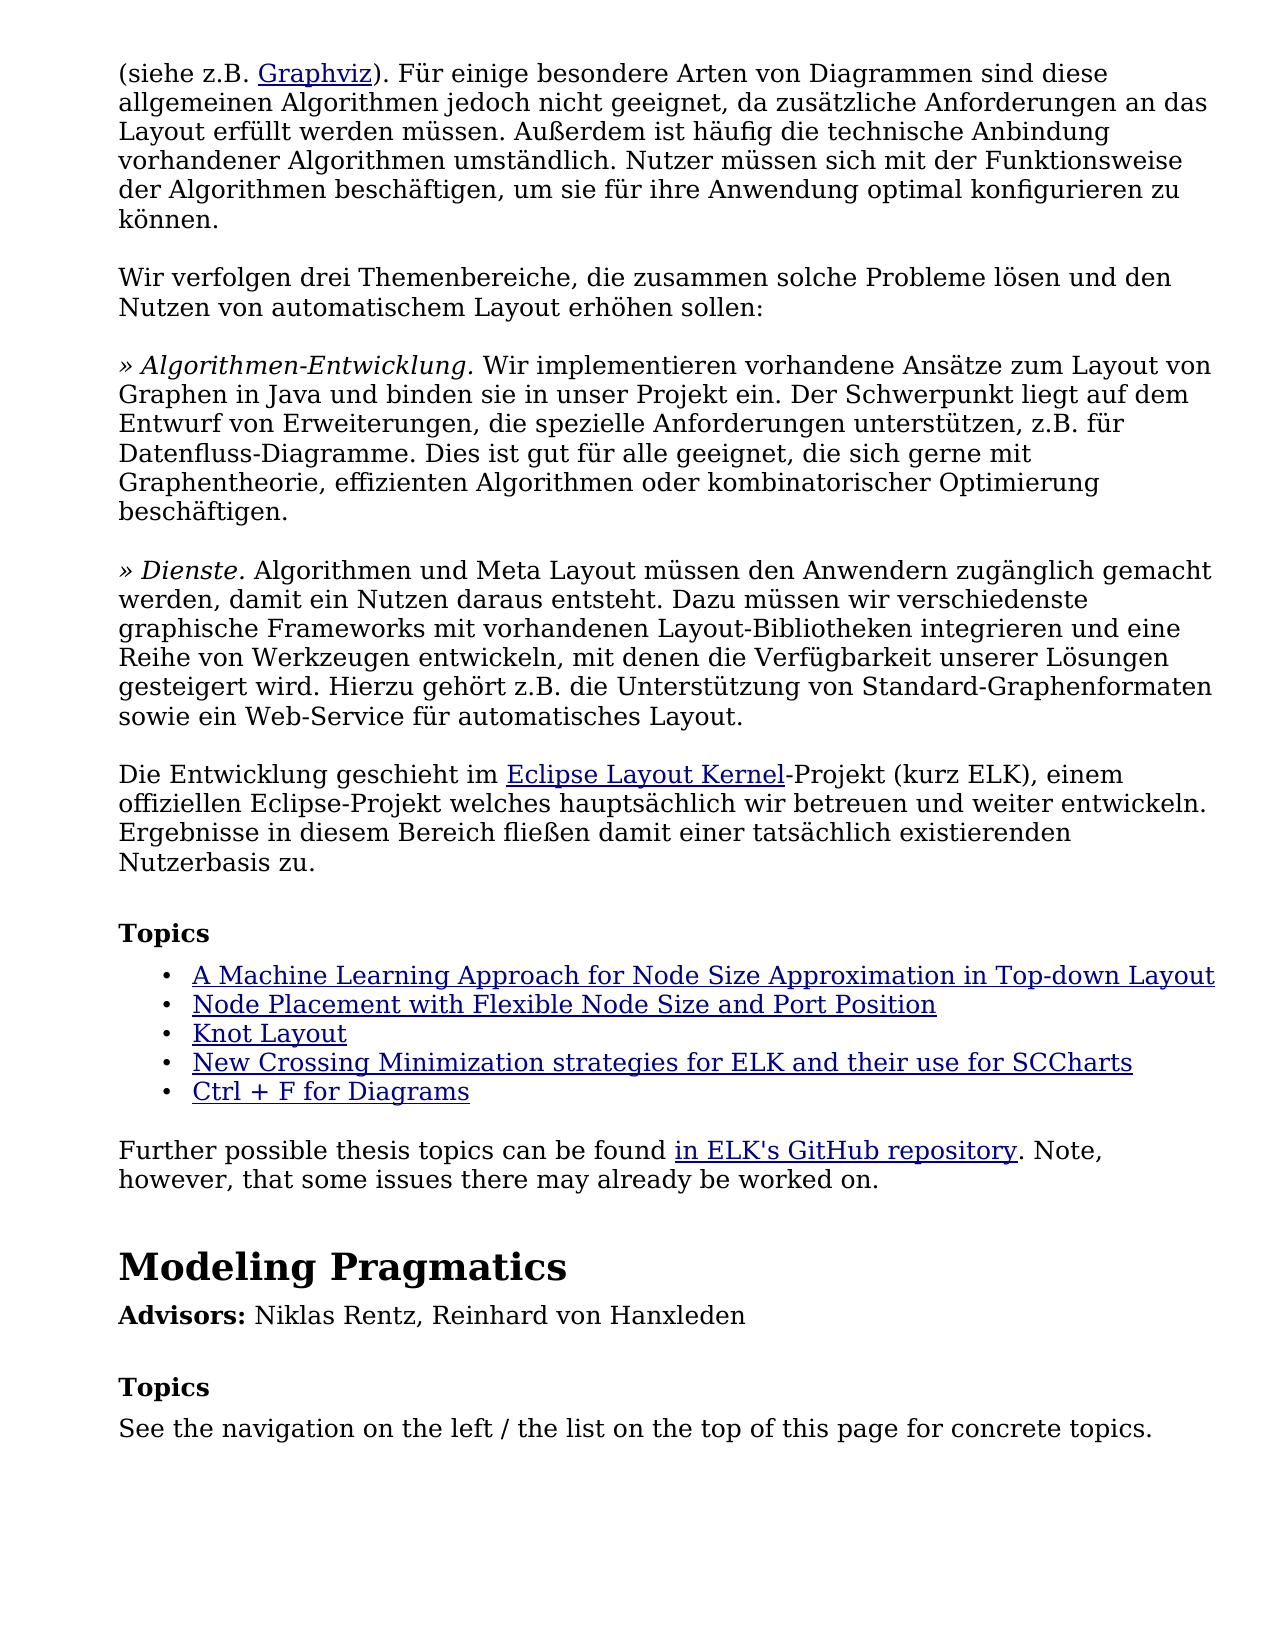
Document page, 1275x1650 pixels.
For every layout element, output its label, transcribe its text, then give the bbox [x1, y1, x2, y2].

list A Machine Learning Approach for Node Size Approximation in Top-down Layout [162, 961, 1216, 990]
text See the navigation on the left / the list on the top of this page for concrete topics. [118, 1414, 1216, 1444]
text (siehe z.B. Graphviz). Für einige besondere Arten von Diagrammen sind diese allgemeinen Algorithmen jedoch nicht geeignet, da zusätzliche Anforderungen an das Layout erfüllt werden müssen. Außerdem ist häufig die technische Anbindung vorhandener Algorithmen umständlich. Nutzer müssen sich mit der Funktionsweise der Algorithmen beschäftigen, um sie für ihre Anwendung optimal konfigurieren zu können. [118, 59, 1216, 234]
text Die Entwicklung geschieht im Eclipse Layout Kernel-Projekt (kurz ELK), einem offiziellen Eclipse-Projekt welches hauptsächlich wir betreuen und weiter entwickeln. Ergebnisse in diesem Bereich fließen damit einer tatsächlich existierenden Nutzerbasis zu. [118, 760, 1216, 877]
text » Dienste. Algorithmen und Meta Layout müssen den Anwendern zugänglich gemacht werden, damit ein Nutzen daraus entsteht. Dazu müssen wir verschiedenste graphische Frameworks mit vorhandenen Layout-Bibliotheken integrieren und eine Reihe von Werkzeugen entwickeln, mit denen die Verfügbarkeit unserer Lösungen gesteigert wird. Hierzu gehört z.B. die Unterstützung von Standard-Graphenformaten sowie ein Web-Service für automatisches Layout. [118, 556, 1216, 731]
text » Algorithmen-Entwicklung. Wir implementieren vorhandene Ansätze zum Layout von Graphen in Java und binden sie in unser Projekt ein. Der Schwerpunkt liegt auf dem Entwurf von Erweiterungen, die spezielle Anforderungen unterstützen, z.B. für Datenfluss-Diagramme. Dies ist gut für alle geeignet, die sich gerne mit Graphentheorie, effizienten Algorithmen oder kombinatorischer Optimierung beschäftigen. [118, 351, 1216, 526]
list Node Placement with Flexible Node Size and Port Position [162, 990, 1216, 1019]
list Knot Layout [162, 1019, 1216, 1048]
list New Crossing Minimization strategies for ELK and their use for SCCharts [162, 1048, 1216, 1077]
subtitle Topics [118, 919, 1216, 948]
subtitle Topics [118, 1373, 1216, 1402]
list Ctrl + F for Diagrams [162, 1077, 1216, 1107]
text Further possible thesis topics can be found in ELK's GitHub repository. Note, however, that some issues there may already be worked on. [118, 1136, 1216, 1194]
text Advisors: Niklas Rentz, Reinhard von Hanxleden [118, 1301, 1216, 1331]
subtitle Modeling Pragmatics [118, 1245, 1216, 1289]
text Wir verfolgen drei Themenbereiche, die zusammen solche Probleme lösen und den Nutzen von automatischem Layout erhöhen sollen: [118, 263, 1216, 322]
